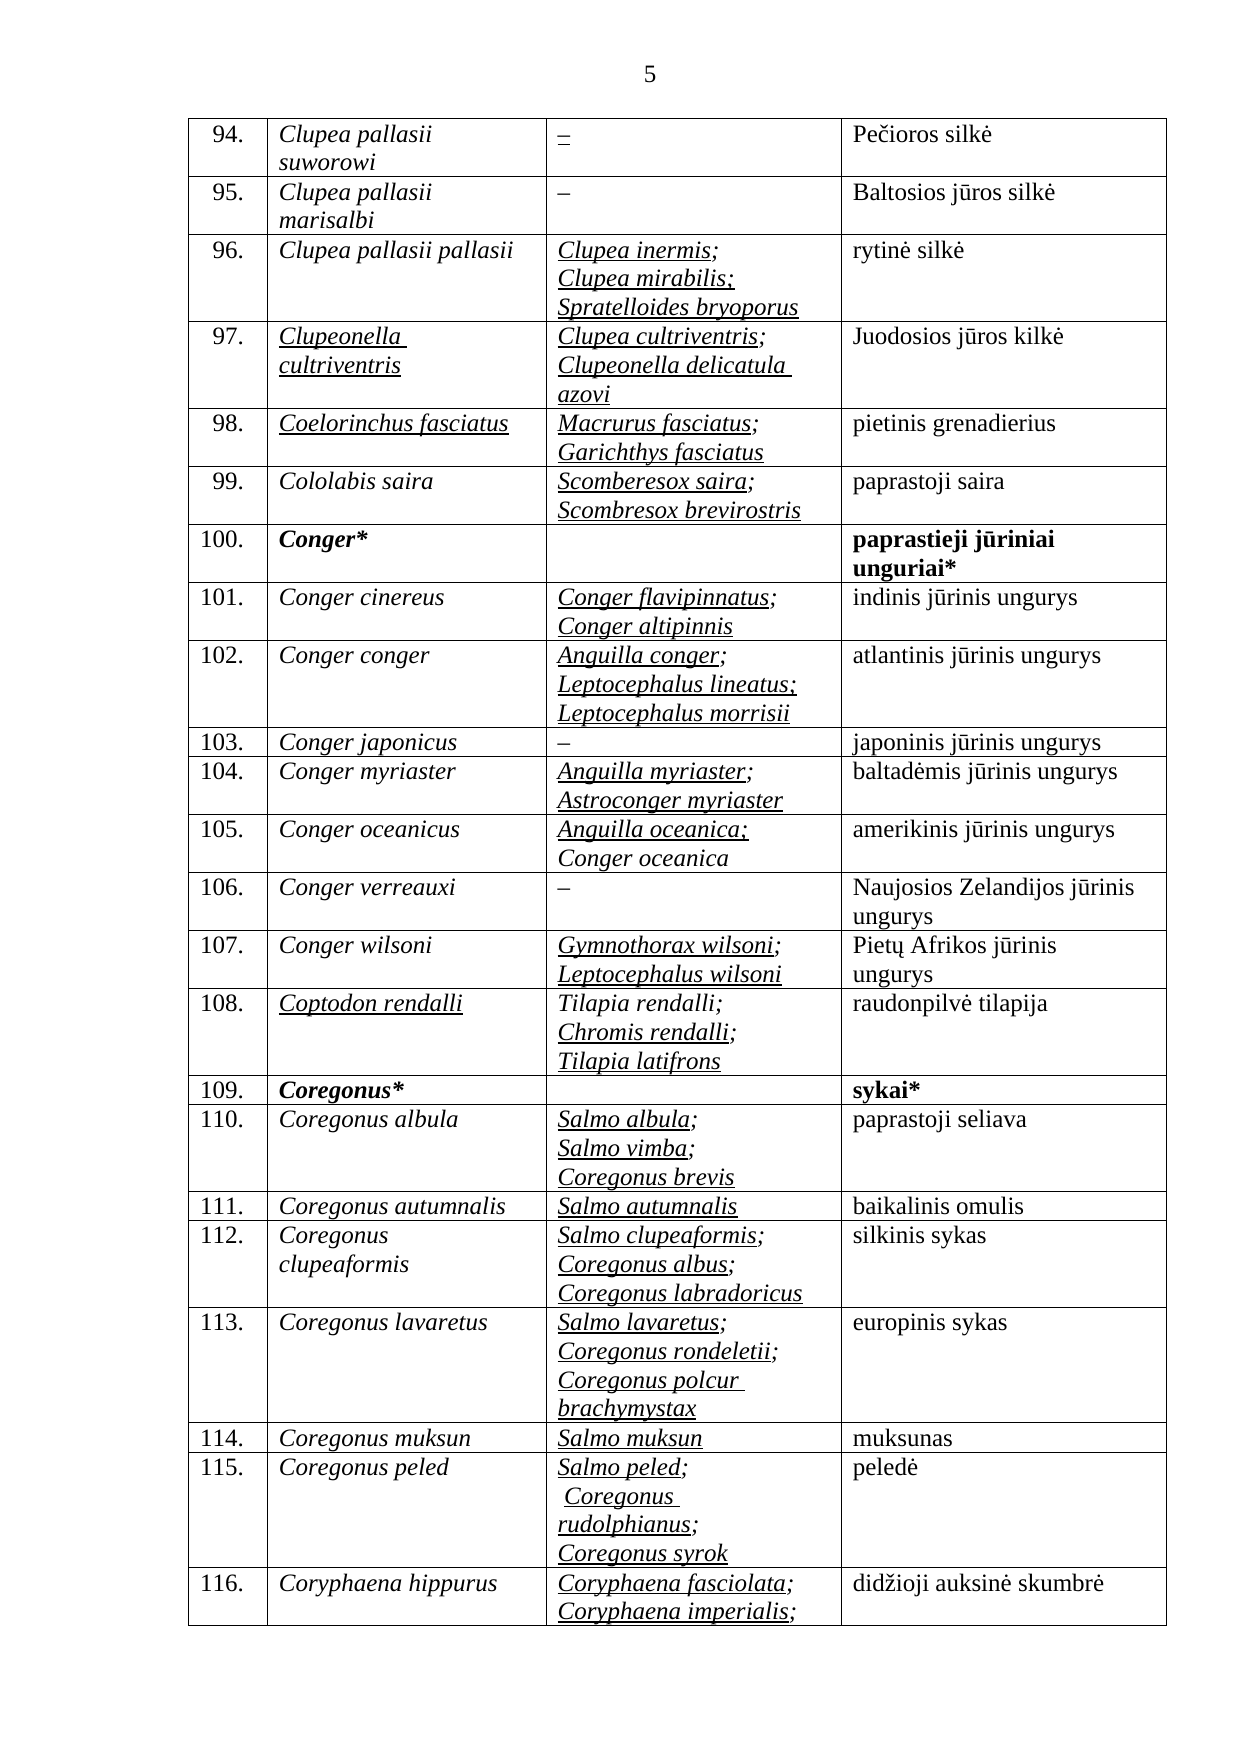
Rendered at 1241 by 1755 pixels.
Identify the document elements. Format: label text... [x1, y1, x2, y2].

table_cell Coptodon rendalli [268, 989, 546, 1075]
table_cell 95. [189, 177, 267, 234]
table_cell baikalinis omulis [842, 1192, 1166, 1220]
table_cell Baltosios jūros silkė [842, 177, 1166, 234]
table_cell Conger verreauxi [268, 873, 546, 930]
table_cell – [547, 177, 841, 234]
table_cell Clupea inermis; Clupea mirabilis; Spratelloides bryoporus [547, 235, 841, 321]
table_cell Clupea pallasii marisalbi [268, 177, 546, 234]
table_cell Coregonus clupeaformis [268, 1221, 546, 1307]
table_cell paprastoji saira [842, 467, 1166, 524]
table_cell atlantinis jūrinis ungurys [842, 641, 1166, 727]
table_cell Juodosios jūros kilkė [842, 322, 1166, 408]
table_cell Scomberesox saira; Scombresox brevirostris [547, 467, 841, 524]
table_cell paprastieji jūriniai unguriai* [842, 525, 1166, 582]
table_cell baltadėmis jūrinis ungurys [842, 757, 1166, 814]
table_cell 97. [189, 322, 267, 408]
table_cell Coregonus albula [268, 1105, 546, 1191]
table_cell Cololabis saira [268, 467, 546, 524]
table_cell 104. [189, 757, 267, 814]
table_cell Conger myriaster [268, 757, 546, 814]
table_cell Conger oceanicus [268, 815, 546, 872]
table_cell 114. [189, 1423, 267, 1452]
table_cell 103. [189, 728, 267, 756]
table_cell Coregonus autumnalis [268, 1192, 546, 1220]
table_cell Clupea cultriventris; Clupeonella delicatula azovi [547, 322, 841, 408]
table_cell – [547, 119, 841, 176]
table_cell 112. [189, 1221, 267, 1307]
table_cell Salmo autumnalis [547, 1192, 841, 1220]
table_cell 98. [189, 409, 267, 466]
table_cell Coregonus peled [268, 1453, 546, 1567]
table_cell Coregonus lavaretus [268, 1308, 546, 1422]
table_cell muksunas [842, 1423, 1166, 1452]
table_cell Clupea pallasii suworowi [268, 119, 546, 176]
table_cell Macrurus fasciatus; Garichthys fasciatus [547, 409, 841, 466]
table_cell Salmo albula; Salmo vimba; Coregonus brevis [547, 1105, 841, 1191]
table_cell Salmo lavaretus; Coregonus rondeletii; Coregonus polcur brachymystax [547, 1308, 841, 1422]
table_cell Coryphaena hippurus [268, 1568, 546, 1625]
table_cell Salmo peled; Coregonus rudolphianus; Coregonus syrok [547, 1453, 841, 1567]
table_cell – [547, 873, 841, 930]
table_cell Gymnothorax wilsoni; Leptocephalus wilsoni [547, 931, 841, 988]
table_cell raudonpilvė tilapija [842, 989, 1166, 1075]
table_cell Conger flavipinnatus; Conger altipinnis [547, 583, 841, 640]
table_cell 100. [189, 525, 267, 582]
table_cell Anguilla myriaster; Astroconger myriaster [547, 757, 841, 814]
table_cell indinis jūrinis ungurys [842, 583, 1166, 640]
table_cell Pečioros silkė [842, 119, 1166, 176]
table_cell Coregonus muksun [268, 1423, 546, 1452]
table_cell europinis sykas [842, 1308, 1166, 1422]
table_cell silkinis sykas [842, 1221, 1166, 1307]
table_cell 105. [189, 815, 267, 872]
table_cell peledė [842, 1453, 1166, 1567]
table_cell 113. [189, 1308, 267, 1422]
table_cell Coelorinchus fasciatus [268, 409, 546, 466]
table_cell Coregonus* [268, 1076, 546, 1104]
table_cell 108. [189, 989, 267, 1075]
table_cell Anguilla oceanica; Conger oceanica [547, 815, 841, 872]
table_cell 102. [189, 641, 267, 727]
table_cell – [547, 728, 841, 756]
table_cell Coryphaena fasciolata; Coryphaena imperialis; [547, 1568, 841, 1625]
table_cell japoninis jūrinis ungurys [842, 728, 1166, 756]
table_cell 107. [189, 931, 267, 988]
table_cell Conger japonicus [268, 728, 546, 756]
table_cell Tilapia rendalli; Chromis rendalli; Tilapia latifrons [547, 989, 841, 1075]
table_cell Salmo clupeaformis; Coregonus albus; Coregonus labradoricus [547, 1221, 841, 1307]
table_cell Clupeonella cultriventris [268, 322, 546, 408]
table_cell didžioji auksinė skumbrė [842, 1568, 1166, 1625]
table_cell Conger cinereus [268, 583, 546, 640]
table_cell sykai* [842, 1076, 1166, 1104]
table_cell Anguilla conger; Leptocephalus lineatus; Leptocephalus morrisii [547, 641, 841, 727]
table_cell paprastoji seliava [842, 1105, 1166, 1191]
table_cell 96. [189, 235, 267, 321]
table_cell Naujosios Zelandijos jūrinis ungurys [842, 873, 1166, 930]
table_cell amerikinis jūrinis ungurys [842, 815, 1166, 872]
table_cell Conger conger [268, 641, 546, 727]
table_cell 106. [189, 873, 267, 930]
table_cell Salmo muksun [547, 1423, 841, 1452]
table_cell Conger wilsoni [268, 931, 546, 988]
table_cell 94. [189, 119, 267, 176]
table_cell 110. [189, 1105, 267, 1191]
table_cell 99. [189, 467, 267, 524]
table_cell Clupea pallasii pallasii [268, 235, 546, 321]
table_cell pietinis grenadierius [842, 409, 1166, 466]
table_cell 111. [189, 1192, 267, 1220]
table_cell [547, 525, 841, 582]
table_cell 109. [189, 1076, 267, 1104]
table_cell 101. [189, 583, 267, 640]
table_cell [547, 1076, 841, 1104]
table_cell Pietų Afrikos jūrinis ungurys [842, 931, 1166, 988]
table_cell rytinė silkė [842, 235, 1166, 321]
table_cell 116. [189, 1568, 267, 1625]
table_cell Conger* [268, 525, 546, 582]
table_cell 115. [189, 1453, 267, 1567]
